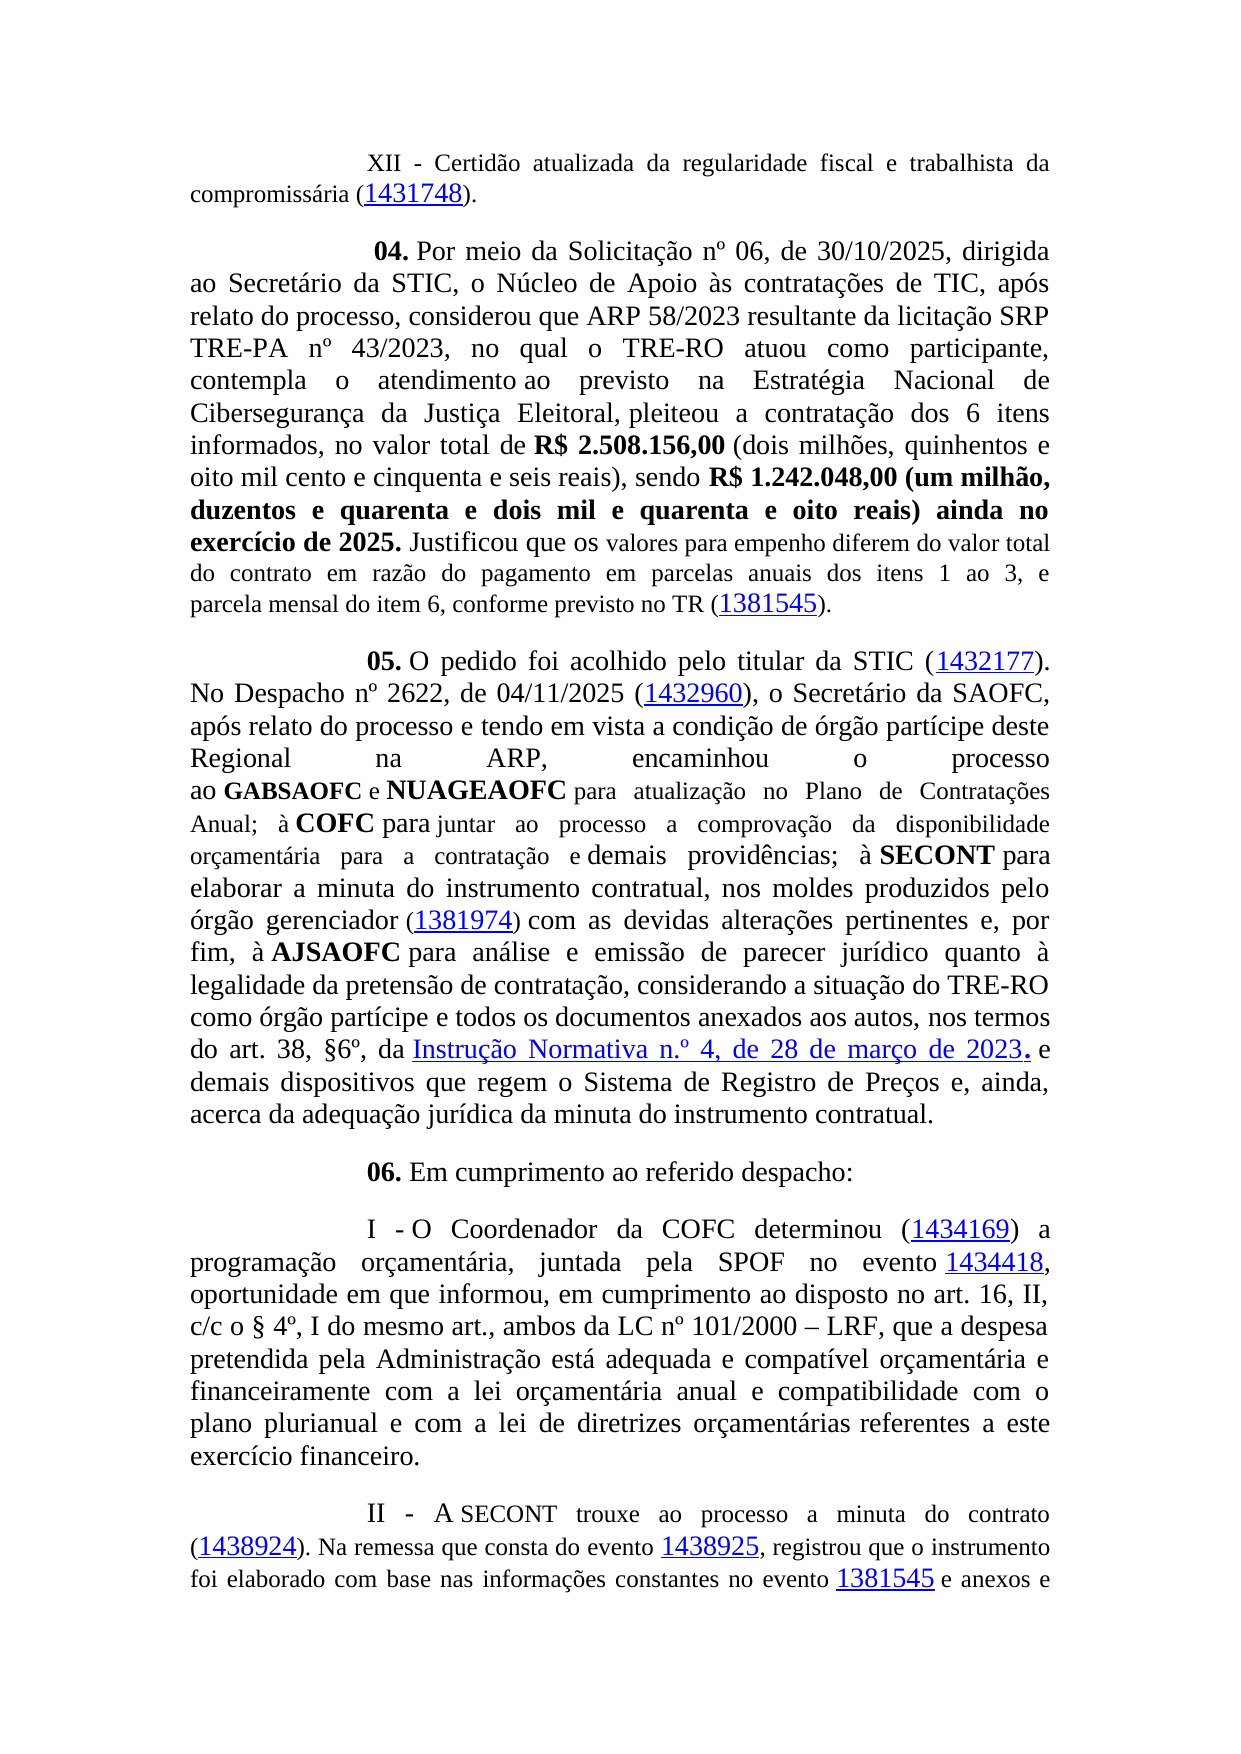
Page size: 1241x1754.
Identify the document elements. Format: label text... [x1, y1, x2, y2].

text I - O Coordenador da COFC determinou (1434169) a programação orçamentária, juntada pela SPOF no evento 1434418, oportunidade em que informou, em cumprimento ao disposto no art. 16, II, c/c o § 4º, I do mesmo art., ambos da LC nº 101/2000 – LRF, que a despesa pretendida pela Administração está adequada e compatível orçamentária e financeiramente com a lei orçamentária anual e compatibilidade com o plano plurianual e com a lei de diretrizes orçamentárias referentes a este exercício financeiro. [190, 1212, 1051, 1471]
text 06. Em cumprimento ao referido despacho: [190, 1155, 1051, 1187]
text II - A SECONT trouxe ao processo a minuta do contrato (1438924). Na remessa que consta do evento 1438925, registrou que o instrumento foi elaborado com base nas informações constantes no evento 1381545 e anexos e [190, 1496, 1051, 1593]
text XII - Certidão atualizada da regularidade fiscal e trabalhista da compromissária (1431748). [190, 148, 1051, 209]
text 05. O pedido foi acolhido pelo titular da STIC (1432177). No Despacho nº 2622, de 04/11/2025 (1432960), o Secretário da SAOFC, após relato do processo e tendo em vista a condição de órgão partícipe deste Regional na ARP, encaminhou o processo ao GABSAOFC e NUAGEAOFC para atualização no Plano de Contratações Anual; à COFC para juntar ao processo a comprovação da disponibilidade orçamentária para a contratação e demais providências; à SECONT para elaborar a minuta do instrumento contratual, nos moldes produzidos pelo órgão gerenciador (1381974) com as devidas alterações pertinentes e, por fim, à AJSAOFC para análise e emissão de parecer jurídico quanto à legalidade da pretensão de contratação, considerando a situação do TRE-RO como órgão partícipe e todos os documentos anexados aos autos, nos termos do art. 38, §6º, da Instrução Normativa n.º 4, de 28 de março de 2023. e demais dispositivos que regem o Sistema de Registro de Preços e, ainda, acerca da adequação jurídica da minuta do instrumento contratual. [190, 644, 1051, 1130]
text 04. Por meio da Solicitação nº 06, de 30/10/2025, dirigida ao Secretário da STIC, o Núcleo de Apoio às contratações de TIC, após relato do processo, considerou que ARP 58/2023 resultante da licitação SRP TRE-PA nº 43/2023, no qual o TRE-RO atuou como participante, contempla o atendimento ao previsto na Estratégia Nacional de Cibersegurança da Justiça Eleitoral, pleiteou a contratação dos 6 itens informados, no valor total de R$ 2.508.156,00 (dois milhões, quinhentos e oito mil cento e cinquenta e seis reais), sendo R$ 1.242.048,00 (um milhão, duzentos e quarenta e dois mil e quarenta e oito reais) ainda no exercício de 2025. Justificou que os valores para empenho diferem do valor total do contrato em razão do pagamento em parcelas anuais dos itens 1 ao 3, e parcela mensal do item 6, conforme previsto no TR (1381545). [190, 234, 1051, 619]
